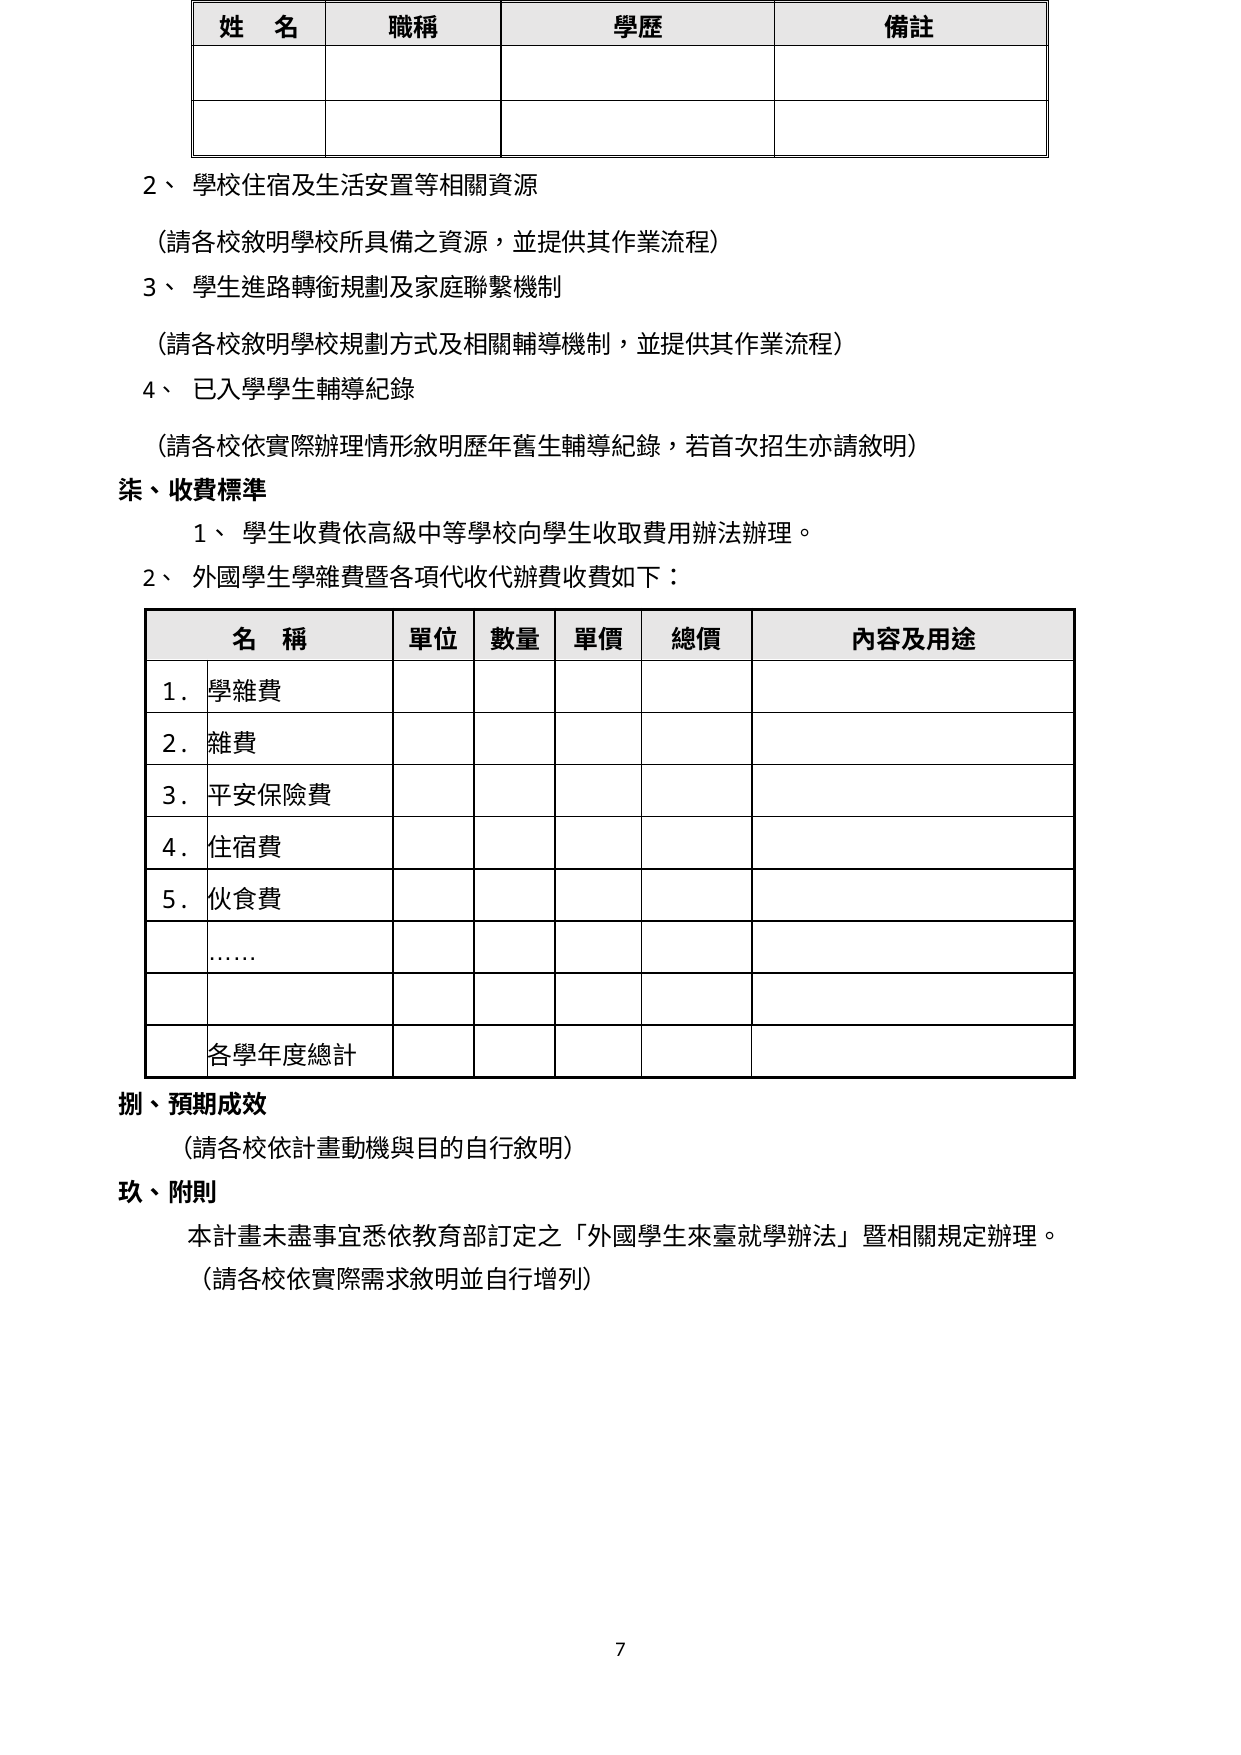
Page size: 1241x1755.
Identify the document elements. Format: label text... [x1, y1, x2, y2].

list 已入學學生輔導紀錄 [142, 362, 1122, 408]
table_cell [642, 974, 751, 1024]
table_header 備註 [775, 3, 1046, 45]
table_cell 5. [147, 870, 207, 920]
list 預期成效 [118, 1079, 1122, 1122]
table_cell [194, 101, 325, 155]
text （請各校敘明學校所具備之資源，並提供其作業流程） [142, 216, 1122, 260]
text （請各校敘明學校規劃方式及相關輔導機制，並提供其作業流程） [142, 318, 1122, 362]
table_cell [753, 922, 1073, 972]
table_cell [753, 661, 1073, 712]
table_cell [394, 974, 473, 1024]
list 學校住宿及生活安置等相關資源 [142, 158, 1122, 204]
table_header 職稱 [326, 3, 500, 45]
table_cell [753, 870, 1073, 920]
table_cell [394, 1026, 473, 1076]
table_cell 2. [147, 713, 207, 764]
table_cell [394, 922, 473, 972]
table_cell [556, 974, 641, 1024]
list 學生收費依高級中等學校向學生收取費用辦法辦理。 [192, 508, 1122, 552]
table_cell [642, 817, 751, 868]
list 收費標準 [118, 464, 1122, 508]
table_cell 伙食費 [208, 870, 392, 920]
list 附則 [118, 1166, 1122, 1210]
table_cell [502, 101, 774, 155]
table_cell [394, 817, 473, 868]
table_cell [775, 101, 1046, 155]
table_cell [326, 101, 500, 155]
table_cell 各學年度總計 [208, 1026, 392, 1076]
table_cell [556, 1026, 641, 1076]
table_header 名 稱 [147, 611, 392, 659]
table_cell 4. [147, 817, 207, 868]
table_cell [642, 922, 751, 972]
table_cell [394, 713, 473, 764]
table_cell 學雜費 [208, 661, 392, 712]
table_cell [147, 1026, 207, 1076]
table_header 內容及用途 [753, 611, 1073, 659]
table_cell [147, 974, 207, 1024]
table_cell [475, 661, 554, 712]
table_cell [475, 817, 554, 868]
table_cell [753, 974, 1073, 1024]
table_cell 雜費 [208, 713, 392, 764]
table_header 總價 [642, 611, 751, 659]
table_cell [642, 870, 751, 920]
table_cell [642, 1026, 751, 1076]
text （請各校依計畫動機與目的自行敘明） [168, 1122, 1122, 1166]
table_cell [326, 46, 500, 100]
table_cell [147, 922, 207, 972]
table_cell [556, 713, 641, 764]
table_cell [753, 765, 1073, 816]
table_cell 住宿費 [208, 817, 392, 868]
table_header 單價 [556, 611, 641, 659]
table_header 姓 名 [194, 3, 325, 45]
list 外國學生學雜費暨各項代收代辦費收費如下： [142, 552, 1122, 595]
table_cell [642, 765, 751, 816]
table_cell [775, 46, 1046, 100]
table_cell [556, 661, 641, 712]
table_cell …… [208, 922, 392, 972]
table_cell 3. [147, 765, 207, 816]
table_cell 1. [147, 661, 207, 712]
table_cell [475, 713, 554, 764]
table_cell [475, 922, 554, 972]
table_cell [556, 817, 641, 868]
table_cell [502, 46, 774, 100]
text （請各校依實際需求敘明並自行增列） [188, 1254, 1122, 1297]
table_cell [394, 765, 473, 816]
table_cell [208, 974, 392, 1024]
text 本計畫未盡事宜悉依教育部訂定之「外國學生來臺就學辦法」暨相關規定辦理。 [188, 1210, 1122, 1254]
table_cell [753, 713, 1073, 764]
table_cell [642, 713, 751, 764]
table_cell 平安保險費 [208, 765, 392, 816]
table_header 單位 [394, 611, 473, 659]
table_cell [475, 870, 554, 920]
text （請各校依實際辦理情形敘明歷年舊生輔導紀錄，若首次招生亦請敘明） [142, 420, 1122, 464]
table_cell [394, 870, 473, 920]
table_cell [752, 1026, 1073, 1076]
table_cell [475, 765, 554, 816]
table_cell [556, 870, 641, 920]
table_cell [475, 1026, 554, 1076]
table_cell [475, 974, 554, 1024]
table_cell [753, 817, 1073, 868]
table_cell [194, 46, 325, 100]
table_cell [556, 922, 641, 972]
table_cell [394, 661, 473, 712]
table_cell [556, 765, 641, 816]
table_header 學歷 [502, 3, 774, 45]
list 學生進路轉銜規劃及家庭聯繫機制 [142, 260, 1122, 306]
table_header 數量 [475, 611, 554, 659]
table_cell [642, 661, 751, 712]
